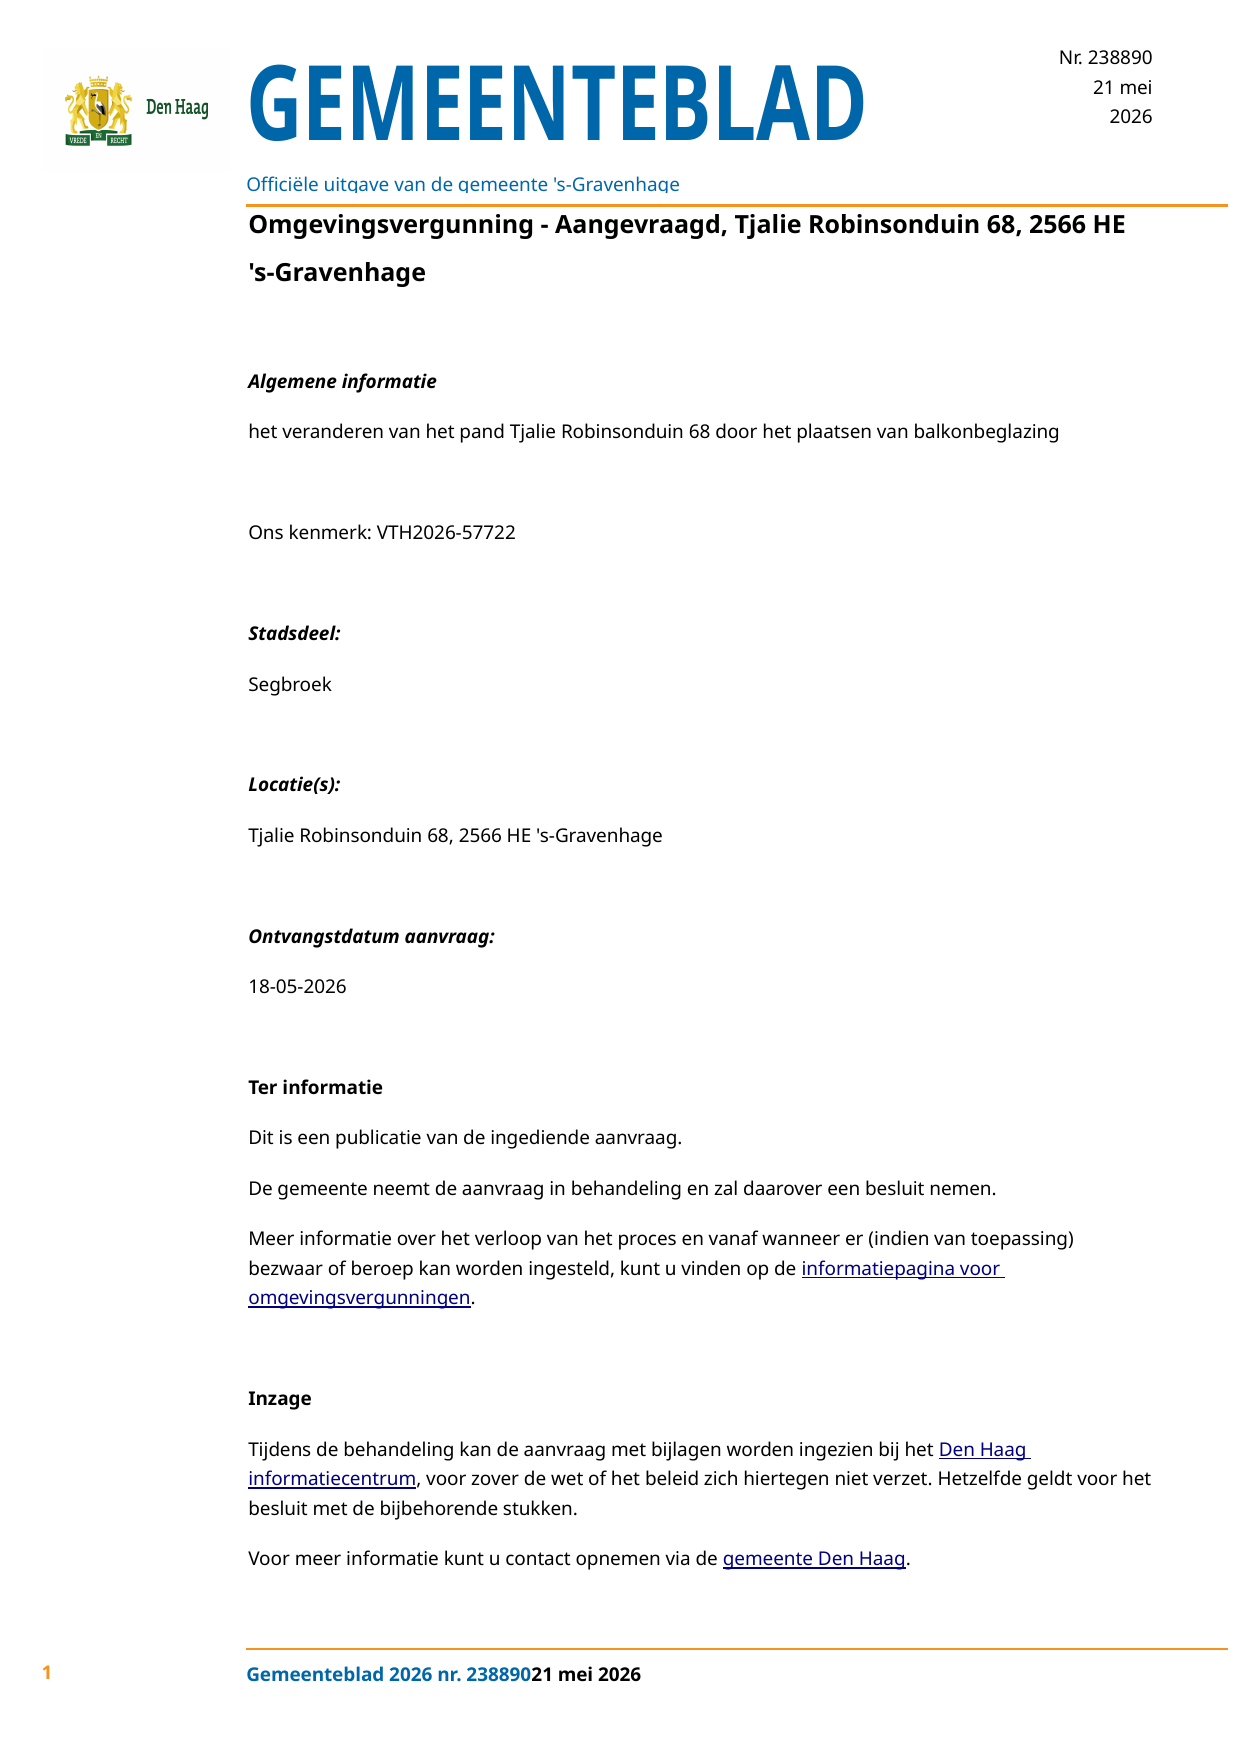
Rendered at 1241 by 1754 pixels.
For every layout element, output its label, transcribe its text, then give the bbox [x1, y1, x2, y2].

text Meer informatie over het verloop van het proces en vanaf wanneer er (indien van toepassing) bezwaar of beroep kan worden ingesteld, kunt u vinden op de informatiepagina voor omgevingsvergunningen. [248, 1225, 1152, 1310]
text Tjalie Robinsonduin 68, 2566 HE 's-Gravenhage [248, 822, 1152, 848]
text Tijdens de behandeling kan de aanvraag met bijlagen worden ingezien bij het Den Haag informatiecentrum, voor zover de wet of het beleid zich hiertegen niet verzet. Hetzelfde geldt voor het besluit met de bijbehorende stukken. [248, 1436, 1152, 1521]
text 18-05-2026 [248, 973, 1152, 999]
text Algemene informatie [248, 368, 1152, 394]
text Segbroek [248, 671, 1152, 697]
text Inzage [248, 1385, 1152, 1411]
text Stadsdeel: [248, 620, 1152, 646]
picture [41, 47, 231, 172]
text Voor meer informatie kunt u contact opnemen via de gemeente Den Haag. [248, 1545, 1152, 1571]
text Dit is een publicatie van de ingediende aanvraag. [248, 1124, 1152, 1150]
text Ons kenmerk: VTH2026-57722 [248, 519, 1152, 545]
text Ter informatie [248, 1074, 1152, 1100]
text De gemeente neemt de aanvraag in behandeling en zal daarover een besluit nemen. [248, 1175, 1152, 1201]
text Locatie(s): [248, 772, 1152, 797]
text het veranderen van het pand Tjalie Robinsonduin 68 door het plaatsen van balkonbeglazing [248, 419, 1152, 444]
text Omgevingsvergunning - Aangevraagd, Tjalie Robinsonduin 68, 2566 HE 's-Gravenhage [248, 207, 1152, 288]
text Ontvangstdatum aanvraag: [248, 923, 1152, 949]
